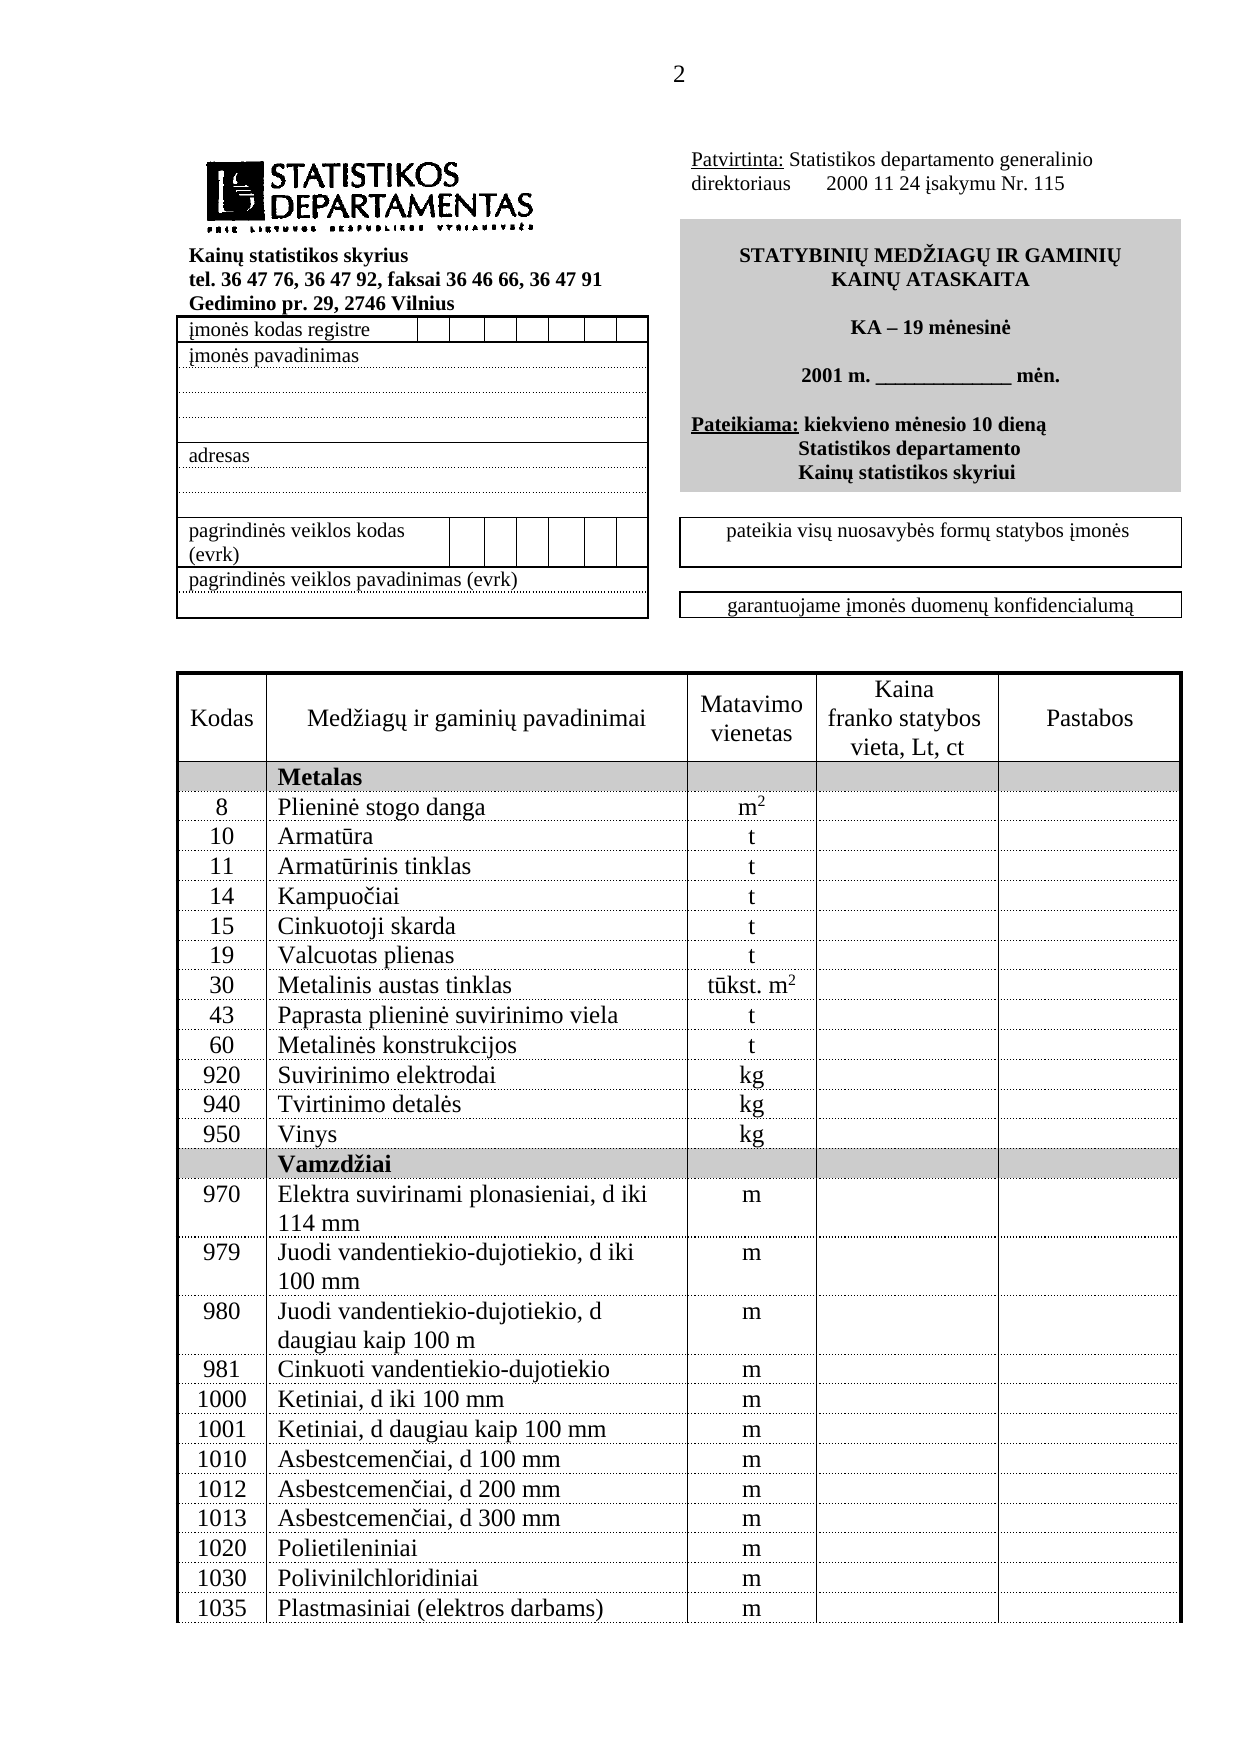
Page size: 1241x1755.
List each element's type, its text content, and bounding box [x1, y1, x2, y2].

table_cell [178, 392, 647, 417]
table_cell [649, 492, 680, 517]
table_cell [999, 880, 1179, 910]
table_cell 920 [179, 1059, 266, 1088]
table_cell Cinkuoti vandentiekio-dujotiekio [267, 1354, 687, 1383]
table_cell 1010 [179, 1443, 266, 1473]
table_cell [688, 1148, 816, 1178]
table_cell pateikia visų nuosavybės formų statybos įmonės [681, 518, 1181, 566]
table_cell [999, 1029, 1179, 1059]
table_cell 980 [179, 1295, 266, 1353]
table_cell [517, 318, 548, 341]
table_cell 970 [179, 1178, 266, 1236]
table_cell Kainų statistikos skyrius [177, 243, 648, 267]
table_cell [817, 850, 998, 880]
table_cell [999, 1148, 1179, 1178]
table_cell [999, 1503, 1179, 1532]
table_cell [817, 910, 998, 939]
table_cell [999, 820, 1179, 850]
table_cell [649, 315, 680, 341]
table_cell t [688, 880, 816, 910]
table_cell [999, 1089, 1179, 1118]
table_cell [817, 1532, 998, 1562]
table_cell Polietileniniai [267, 1532, 687, 1562]
table_cell Tvirtinimo detalės [267, 1089, 687, 1118]
table_cell 940 [179, 1089, 266, 1118]
table_cell [648, 267, 680, 291]
table_cell t [688, 940, 816, 969]
table_cell 1020 [179, 1532, 266, 1562]
table_cell [817, 880, 998, 910]
table_cell [553, 619, 648, 643]
table_cell [999, 1413, 1179, 1443]
table_cell [178, 367, 647, 392]
table_cell m [688, 1592, 816, 1622]
table_cell [999, 1354, 1179, 1383]
table_cell Polivinilchloridiniai [267, 1562, 687, 1592]
table_cell [454, 619, 553, 643]
table_cell [817, 1089, 998, 1118]
table_cell t [688, 820, 816, 850]
table_cell [648, 291, 680, 315]
table_cell [999, 791, 1179, 820]
table_cell [680, 568, 801, 591]
table_cell įmonės pavadinimas [178, 343, 647, 367]
table_cell m [688, 1413, 816, 1443]
table_cell 1001 [179, 1413, 266, 1443]
table_cell [801, 492, 919, 517]
table_cell [817, 1562, 998, 1592]
table_cell Juodi vandentiekio-dujotiekio, d daugiau kaip 100 m [267, 1295, 687, 1353]
table_cell t [688, 1029, 816, 1059]
table_cell 11 [179, 850, 266, 880]
table_cell Suvirinimo elektrodai [267, 1059, 687, 1088]
table_cell Asbestcemenčiai, d 300 mm [267, 1503, 687, 1532]
table_cell [617, 318, 647, 341]
table_cell 1013 [179, 1503, 266, 1532]
table_cell [801, 618, 919, 643]
table_cell 15 [179, 910, 266, 939]
table_cell [817, 1413, 998, 1443]
table_cell Kampuočiai [267, 880, 687, 910]
table_header [177, 147, 648, 243]
table_cell 1012 [179, 1473, 266, 1502]
table_cell Asbestcemenčiai, d 100 mm [267, 1443, 687, 1473]
table_cell 14 [179, 880, 266, 910]
table_cell 43 [179, 999, 266, 1029]
table_cell [178, 467, 647, 492]
table_cell [999, 1178, 1179, 1236]
table_cell 950 [179, 1118, 266, 1148]
table_cell Vamzdžiai [267, 1148, 687, 1178]
table_cell [817, 999, 998, 1029]
table_header [648, 147, 680, 219]
table_cell Ketiniai, d daugiau kaip 100 mm [267, 1413, 687, 1443]
table_cell [817, 1236, 998, 1295]
table_header Medžiagų ir gaminių pavadinimai [267, 675, 687, 761]
table_cell [485, 518, 516, 566]
table_cell [1100, 492, 1181, 517]
table_cell [649, 467, 680, 492]
table_cell [999, 999, 1179, 1029]
table_cell 1035 [179, 1592, 266, 1622]
table_cell [649, 591, 679, 617]
table_cell Ketiniai, d iki 100 mm [267, 1383, 687, 1413]
table_cell [358, 619, 454, 643]
table_cell m [688, 1354, 816, 1383]
table_cell [817, 1473, 998, 1502]
table_cell Metalinės konstrukcijos [267, 1029, 687, 1059]
table_cell 981 [179, 1354, 266, 1383]
table_cell [549, 518, 584, 566]
table_cell [999, 850, 1179, 880]
table_cell [817, 1029, 998, 1059]
table_cell 1000 [179, 1383, 266, 1413]
table_cell m [688, 1562, 816, 1592]
table_cell [817, 1295, 998, 1353]
table_cell [919, 618, 1010, 643]
table_cell 8 [179, 791, 266, 820]
table_cell [680, 492, 801, 517]
table_cell Plastmasiniai (elektros darbams) [267, 1592, 687, 1622]
table_cell Gedimino pr. 29, 2746 Vilnius [177, 291, 648, 315]
table_cell [680, 618, 801, 643]
table_cell [178, 591, 647, 617]
table_cell adresas [178, 443, 647, 467]
table_cell [817, 820, 998, 850]
table_cell [648, 243, 680, 267]
table_cell [1100, 568, 1181, 591]
table_cell [648, 219, 680, 243]
table_cell [817, 1148, 998, 1178]
table_cell Asbestcemenčiai, d 200 mm [267, 1473, 687, 1502]
table_cell [817, 1178, 998, 1236]
table_cell [450, 318, 484, 341]
table_cell [688, 762, 816, 791]
table_cell kg [688, 1089, 816, 1118]
table_cell [1010, 568, 1100, 591]
table_cell 979 [179, 1236, 266, 1295]
table_header Kaina franko statybos vieta, Lt, ct [817, 675, 998, 761]
table_header Kodas [179, 675, 266, 761]
table_cell [178, 417, 647, 442]
table_cell m [688, 1295, 816, 1353]
table_header Pastabos [999, 675, 1179, 761]
table_cell [817, 1059, 998, 1088]
table_cell [817, 940, 998, 969]
table_cell t [688, 850, 816, 880]
table_cell m2 [688, 791, 816, 820]
table_cell garantuojame įmonės duomenų konfidencialumą [681, 593, 1181, 617]
table_cell [999, 1118, 1179, 1148]
table_cell t [688, 999, 816, 1029]
table_cell Metalinis austas tinklas [267, 969, 687, 999]
table_cell pagrindinės veiklos kodas (evrk) [178, 518, 449, 566]
table_cell kg [688, 1059, 816, 1088]
table_cell Armatūrinis tinklas [267, 850, 687, 880]
table_cell [999, 910, 1179, 939]
table_cell 10 [179, 820, 266, 850]
table_cell tel. 36 47 76, 36 47 92, faksai 36 46 66, 36 47 91 [177, 267, 648, 291]
table_cell [999, 1592, 1179, 1622]
table_cell [485, 318, 516, 341]
table_cell [649, 392, 680, 417]
table_cell [817, 1354, 998, 1383]
table_cell [177, 619, 268, 643]
table_cell 1030 [179, 1562, 266, 1592]
table_cell [1010, 492, 1100, 517]
table_cell [268, 619, 358, 643]
table_cell [999, 1236, 1179, 1295]
table_cell STATYBINIŲ MEDŽIAGŲ IR GAMINIŲ KAINŲ ATASKAITA KA – 19 mėnesinė 2001 m. mėn. Pateikiama: kiekvieno mėnesio 10 dieną Statistikos departamento Kainų statistikos skyriui [680, 219, 1181, 492]
table_cell [617, 518, 647, 566]
table_cell [649, 367, 680, 392]
table_cell [585, 318, 616, 341]
table_cell [999, 1562, 1179, 1592]
table_cell [450, 518, 484, 566]
table_cell [999, 1059, 1179, 1088]
table_cell Cinkuotoji skarda [267, 910, 687, 939]
table_cell įmonės kodas registre [178, 318, 417, 341]
table_cell Valcuotas plienas [267, 940, 687, 969]
table_cell Juodi vandentiekio-dujotiekio, d iki 100 mm [267, 1236, 687, 1295]
table_cell [649, 341, 680, 367]
table_cell Armatūra [267, 820, 687, 850]
table_cell [418, 318, 449, 341]
table_cell [649, 417, 680, 442]
table_cell pagrindinės veiklos pavadinimas (evrk) [178, 568, 647, 591]
table_cell [919, 492, 1010, 517]
table_cell [801, 568, 919, 591]
table_cell Paprasta plieninė suvirinimo viela [267, 999, 687, 1029]
table_cell [817, 1503, 998, 1532]
table_cell [549, 318, 584, 341]
table_cell Elektra suvirinami plonasieniai, d iki 114 mm [267, 1178, 687, 1236]
table_cell m [688, 1178, 816, 1236]
table_cell [817, 1592, 998, 1622]
table_cell m [688, 1503, 816, 1532]
table_cell [999, 762, 1179, 791]
table_cell [178, 492, 647, 517]
table_cell [999, 940, 1179, 969]
table_cell [817, 1383, 998, 1413]
table_cell [179, 762, 266, 791]
table_cell [817, 791, 998, 820]
table_cell m [688, 1473, 816, 1502]
table_cell 30 [179, 969, 266, 999]
table_cell [817, 1118, 998, 1148]
table_cell [999, 1295, 1179, 1353]
table_cell [179, 1148, 266, 1178]
table_cell m [688, 1443, 816, 1473]
table_cell 19 [179, 940, 266, 969]
table_cell kg [688, 1118, 816, 1148]
table_cell 60 [179, 1029, 266, 1059]
table_cell [517, 518, 548, 566]
table_cell [817, 762, 998, 791]
table_cell [649, 566, 680, 591]
table_cell [919, 568, 1010, 591]
table_cell tūkst. m2 [688, 969, 816, 999]
table_header Matavimo vienetas [688, 675, 816, 761]
table_cell [585, 518, 616, 566]
table_cell [999, 1532, 1179, 1562]
table_cell [1100, 618, 1181, 643]
table_cell [999, 1443, 1179, 1473]
table_cell [999, 1383, 1179, 1413]
table_cell Plieninė stogo danga [267, 791, 687, 820]
table_cell [817, 969, 998, 999]
table_header Patvirtinta: Statistikos departamento generalinio direktoriaus 2000 11 24 įsakymu Nr. 115 [680, 147, 1181, 219]
table_cell Vinys [267, 1118, 687, 1148]
table_cell [649, 442, 680, 467]
table_cell m [688, 1383, 816, 1413]
table_cell [817, 1443, 998, 1473]
table_cell [999, 1473, 1179, 1502]
table_cell [999, 969, 1179, 999]
table_cell [648, 617, 680, 643]
table_cell t [688, 910, 816, 939]
table_cell Metalas [267, 762, 687, 791]
table_cell [1010, 618, 1100, 643]
table_cell m [688, 1532, 816, 1562]
table_cell m [688, 1236, 816, 1295]
table_cell [649, 517, 679, 566]
